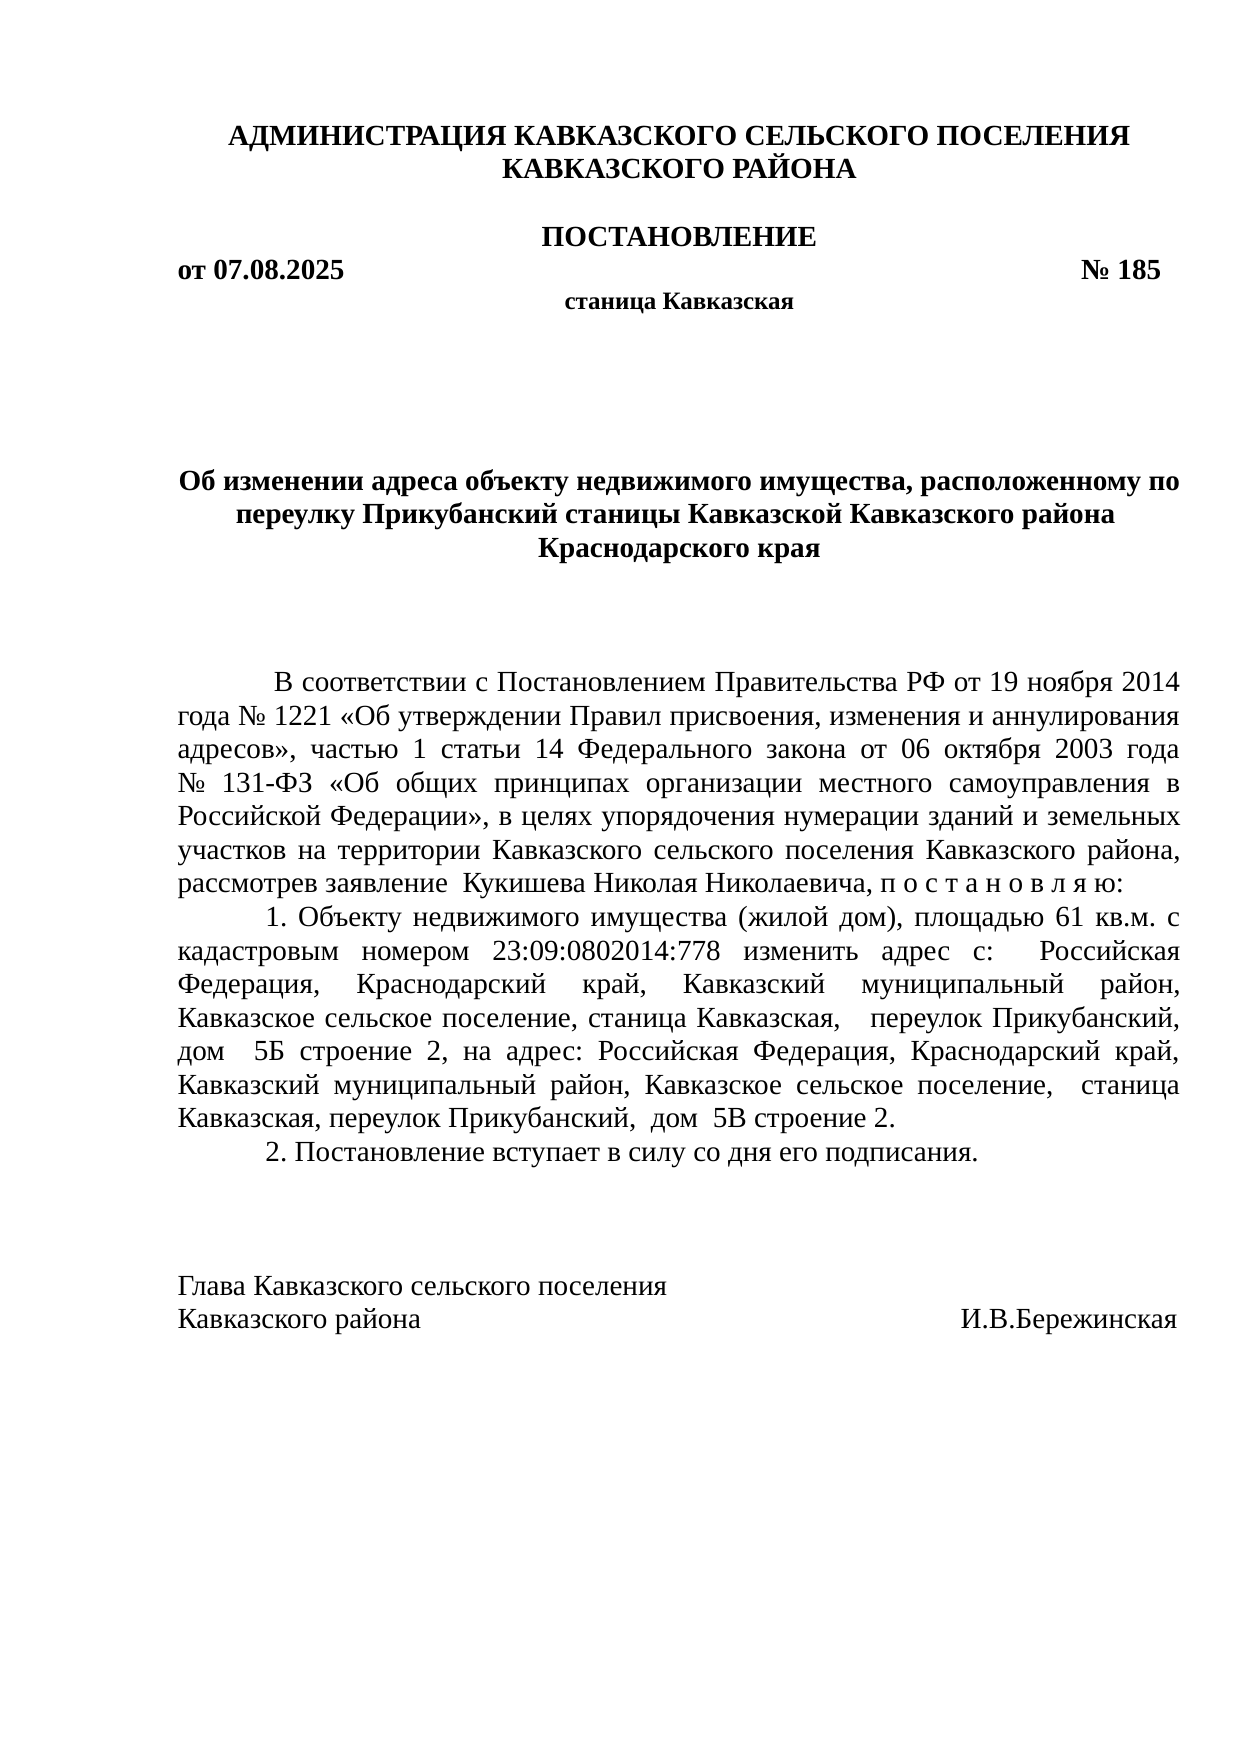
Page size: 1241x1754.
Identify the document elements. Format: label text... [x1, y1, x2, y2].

text ПОСТАНОВЛЕНИЕ [177, 219, 1181, 252]
text Краснодарского края [177, 530, 1181, 564]
text Об изменении адреса объекту недвижимого имущества, расположенному по переулку Прикубанский станицы Кавказской Кавказского района [177, 463, 1181, 530]
text 1. Объекту недвижимого имущества (жилой дом), площадью 61 кв.м. с кадастровым номером 23:09:0802014:778 изменить адрес с: Российская Федерация, Краснодарский край, Кавказский муниципальный район, Кавказское сельское поселение, станица Кавказская, переулок Прикубанский, дом 5Б строение 2, на адрес: Российская Федерация, Краснодарский край, Кавказский муниципальный район, Кавказское сельское поселение, станица Кавказская, переулок Прикубанский, дом 5В строение 2. [177, 899, 1181, 1134]
text 2. Постановление вступает в силу со дня его подписания. [177, 1134, 1181, 1167]
text Кавказского района И.В.Бережинская [177, 1302, 1181, 1335]
text КАВКАЗСКОГО РАЙОНА [177, 152, 1181, 185]
text станица Кавказская [177, 286, 1181, 314]
text от 07.08.2025 № 185 [177, 252, 1181, 286]
text Глава Кавказского сельского поселения [177, 1268, 1181, 1302]
text АДМИНИСТРАЦИЯ КАВКАЗСКОГО СЕЛЬСКОГО ПОСЕЛЕНИЯ [177, 118, 1181, 152]
text В соответствии с Постановлением Правительства РФ от 19 ноября 2014 года № 1221 «Об утверждении Правил присвоения, изменения и аннулирования адресов», частью 1 статьи 14 Федерального закона от 06 октября 2003 года № 131-ФЗ «Об общих принципах организации местного самоуправления в Российской Федерации», в целях упорядочения нумерации зданий и земельных участков на территории Кавказского сельского поселения Кавказского района, рассмотрев заявление Кукишева Николая Николаевича, п о с т а н о в л я ю: [177, 664, 1181, 899]
